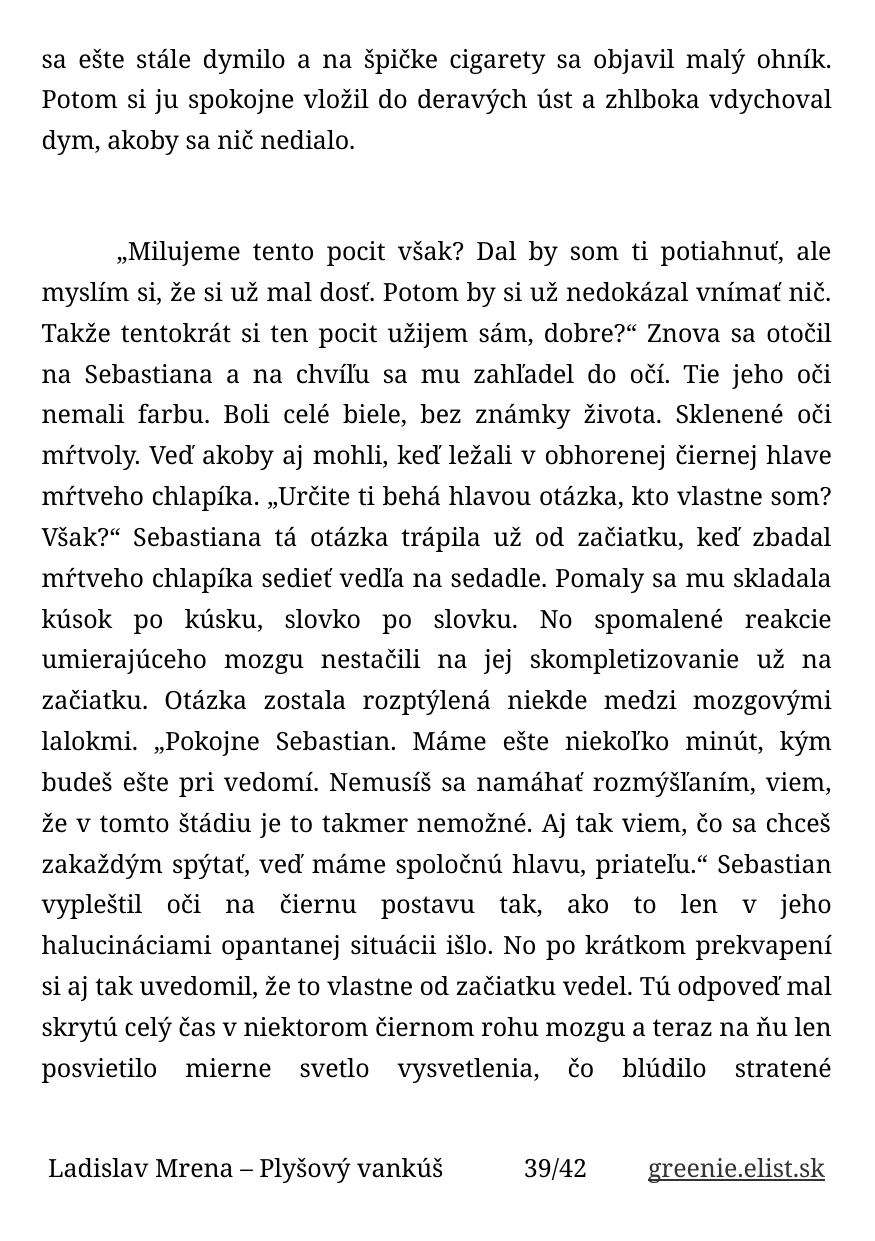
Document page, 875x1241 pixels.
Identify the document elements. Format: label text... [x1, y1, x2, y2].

text sa ešte stále dymilo a na špičke cigarety sa objavil malý ohník. Potom si ju spokojne vložil do deravých úst a zhlboka vdychoval dym, akoby sa nič nedialo. [41, 41, 833, 157]
text „Milujeme tento pocit však? Dal by som ti potiahnuť, ale myslím si, že si už mal dosť. Potom by si už nedokázal vnímať nič. Takže tentokrát si ten pocit užijem sám, dobre?“ Znova sa otočil na Sebastiana a na chvíľu sa mu zahľadel do očí. Tie jeho oči nemali farbu. Boli celé biele, bez známky života. Sklenené oči mŕtvoly. Veď akoby aj mohli, keď ležali v obhorenej čiernej hlave mŕtveho chlapíka. „Určite ti behá hlavou otázka, kto vlastne som? Však?“ Sebastiana tá otázka trápila už od začiatku, keď zbadal mŕtveho chlapíka sedieť vedľa na sedadle. Pomaly sa mu skladala kúsok po kúsku, slovko po slovku. No spomalené reakcie umierajúceho mozgu nestačili na jej skompletizovanie už na začiatku. Otázka zostala rozptýlená niekde medzi mozgovými lalokmi. „Pokojne Sebastian. Máme ešte niekoľko minút, kým budeš ešte pri vedomí. Nemusíš sa namáhať rozmýšľaním, viem, že v tomto štádiu je to takmer nemožné. Aj tak viem, čo sa chceš zakaždým spýtať, veď máme spoločnú hlavu, priateľu.“ Sebastian vypleštil oči na čiernu postavu tak, ako to len v jeho halucináciami opantanej situácii išlo. No po krátkom prekvapení si aj tak uvedomil, že to vlastne od začiatku vedel. Tú odpoveď mal skrytú celý čas v niektorom čiernom rohu mozgu a teraz na ňu len posvietilo mierne svetlo vysvetlenia, čo blúdilo stratené [41, 234, 833, 1084]
